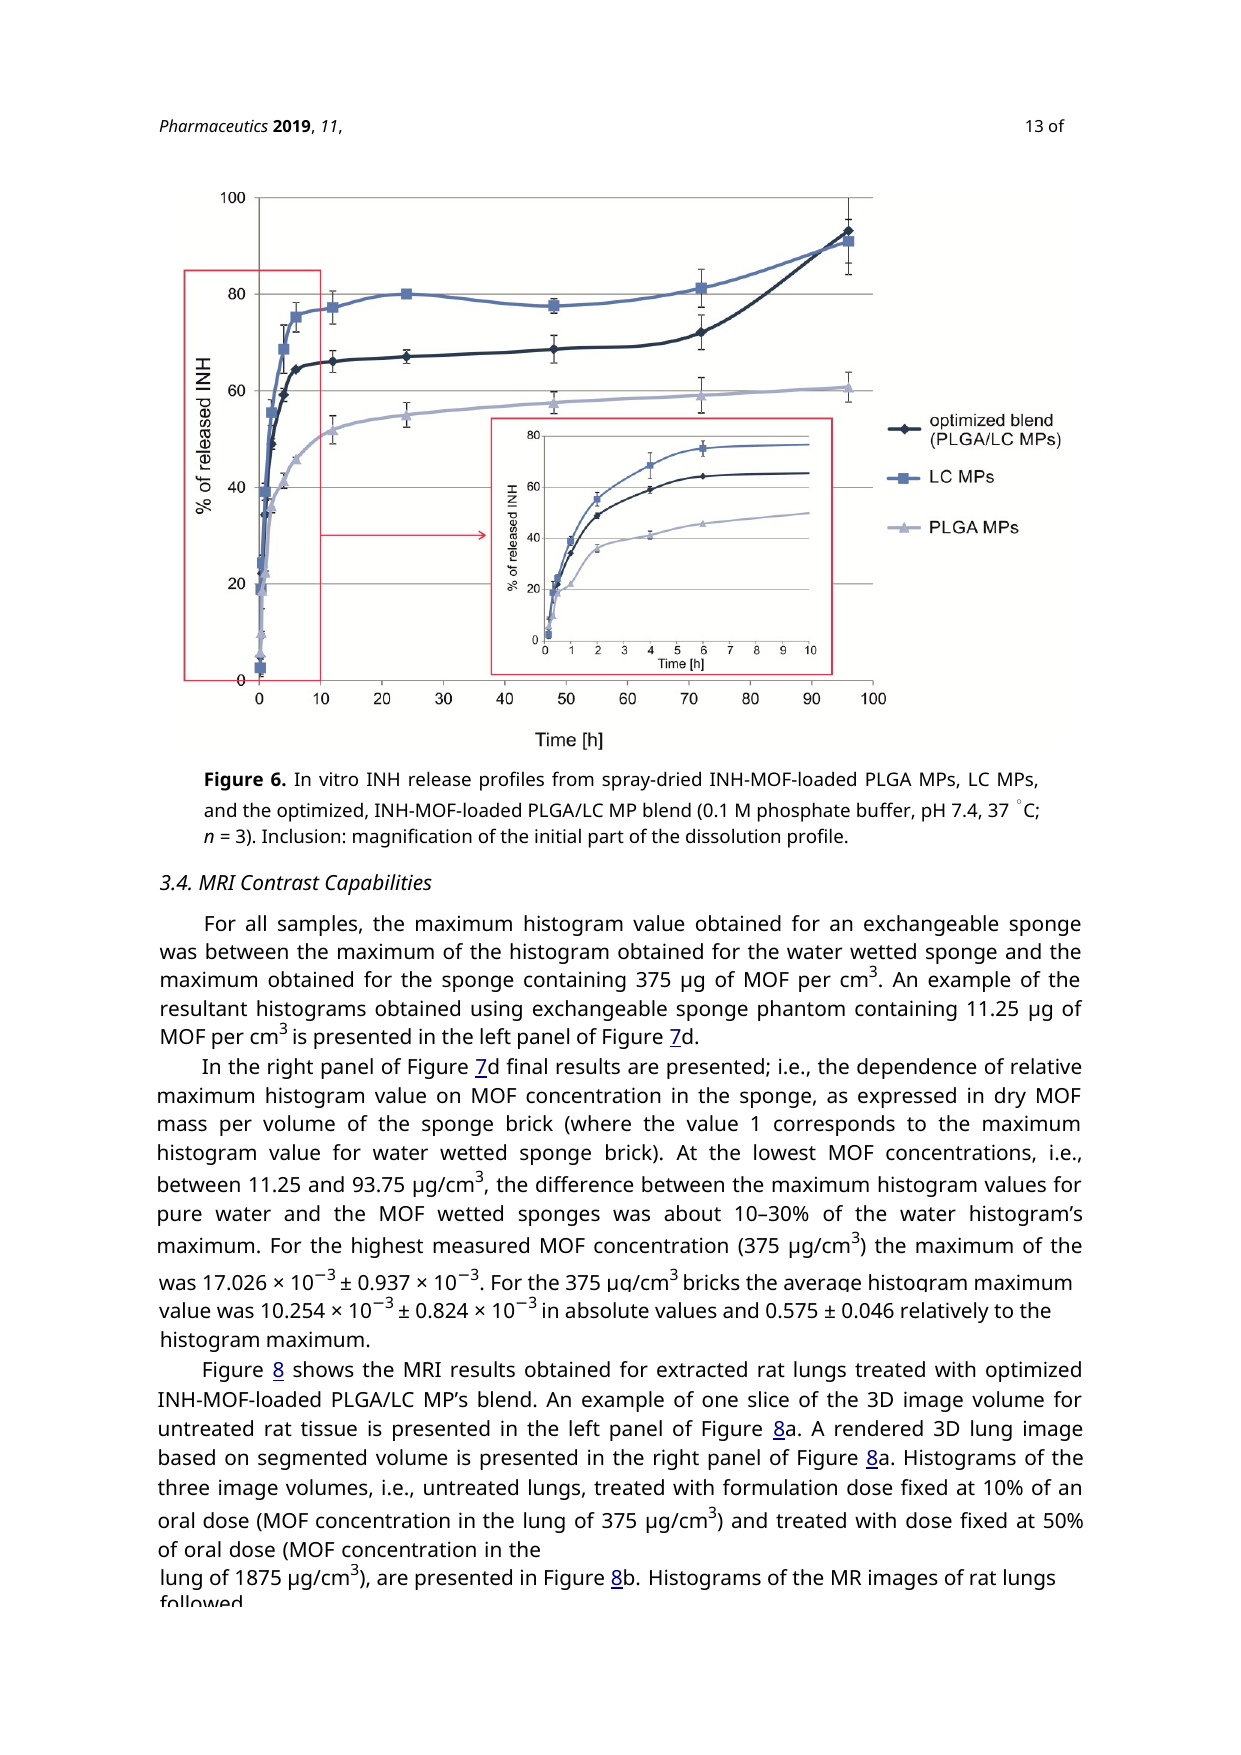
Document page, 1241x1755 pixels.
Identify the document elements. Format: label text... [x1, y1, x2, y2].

text 3.4. MRI Contrast Capabilities [159, 868, 1085, 897]
text value was 10.254 × 10−3 ± 0.824 × 10−3 in absolute values and 0.575 ± 0.046 relatively to the water [159, 1292, 1083, 1323]
text 13 of 25 [1024, 115, 1083, 138]
text Pharmaceutics 2019, 11, 687 [159, 115, 355, 138]
text lung of 1875 µg/cm3), are presented in Figure 8b. Histograms of the MR images of rat lungs followed [159, 1565, 1085, 1606]
text Figure 6. In vitro INH release profiles from spray-dried INH-MOF-loaded PLGA MPs, LC MPs, and the optimized, INH-MOF-loaded PLGA/LC MP blend (0.1 M phosphate buffer, pH 7.4, 37 ◦C; n = 3). Inclusion: magnification of the initial part of the dissolution profile. [204, 767, 1040, 849]
text was 17.026 × 10−3 ± 0.937 × 10−3. For the 375 µg/cm3 bricks the average histogram maximum [158, 1264, 1083, 1292]
text In the right panel of Figure 7d final results are presented; i.e., the dependence of relative maximum histogram value on MOF concentration in the sponge, as expressed in dry MOF mass per volume of the sponge brick (where the value 1 corresponds to the maximum histogram value for water wetted sponge brick). At the lowest MOF concentrations, i.e., between 11.25 and 93.75 µg/cm3, the difference between the maximum histogram values for pure water and the MOF wetted sponges was about 10–30% of the water histogram’s maximum. For the highest measured MOF concentration (375 µg/cm3) the maximum of the histogram was as low as 0.6 of water maximum histogram value. [156, 1052, 1083, 1264]
text histogram maximum. [159, 1325, 1085, 1353]
text For all samples, the maximum histogram value obtained for an exchangeable sponge was between the maximum of the histogram obtained for the water wetted sponge and the maximum obtained for the sponge containing 375 µg of MOF per cm3. An example of the resultant histograms obtained using exchangeable sponge phantom containing 11.25 µg of MOF per cm3 is presented in the left panel of Figure 7d. [159, 909, 1081, 1050]
text Figure 8 shows the MRI results obtained for extracted rat lungs treated with optimized INH-MOF-loaded PLGA/LC MP’s blend. An example of one slice of the 3D image volume for untreated rat tissue is presented in the left panel of Figure 8a. A rendered 3D lung image based on segmented volume is presented in the right panel of Figure 8a. Histograms of the three image volumes, i.e., untreated lungs, treated with formulation dose fixed at 10% of an oral dose (MOF concentration in the lung of 375 µg/cm3) and treated with dose fixed at 50% of oral dose (MOF concentration in the [157, 1356, 1084, 1564]
